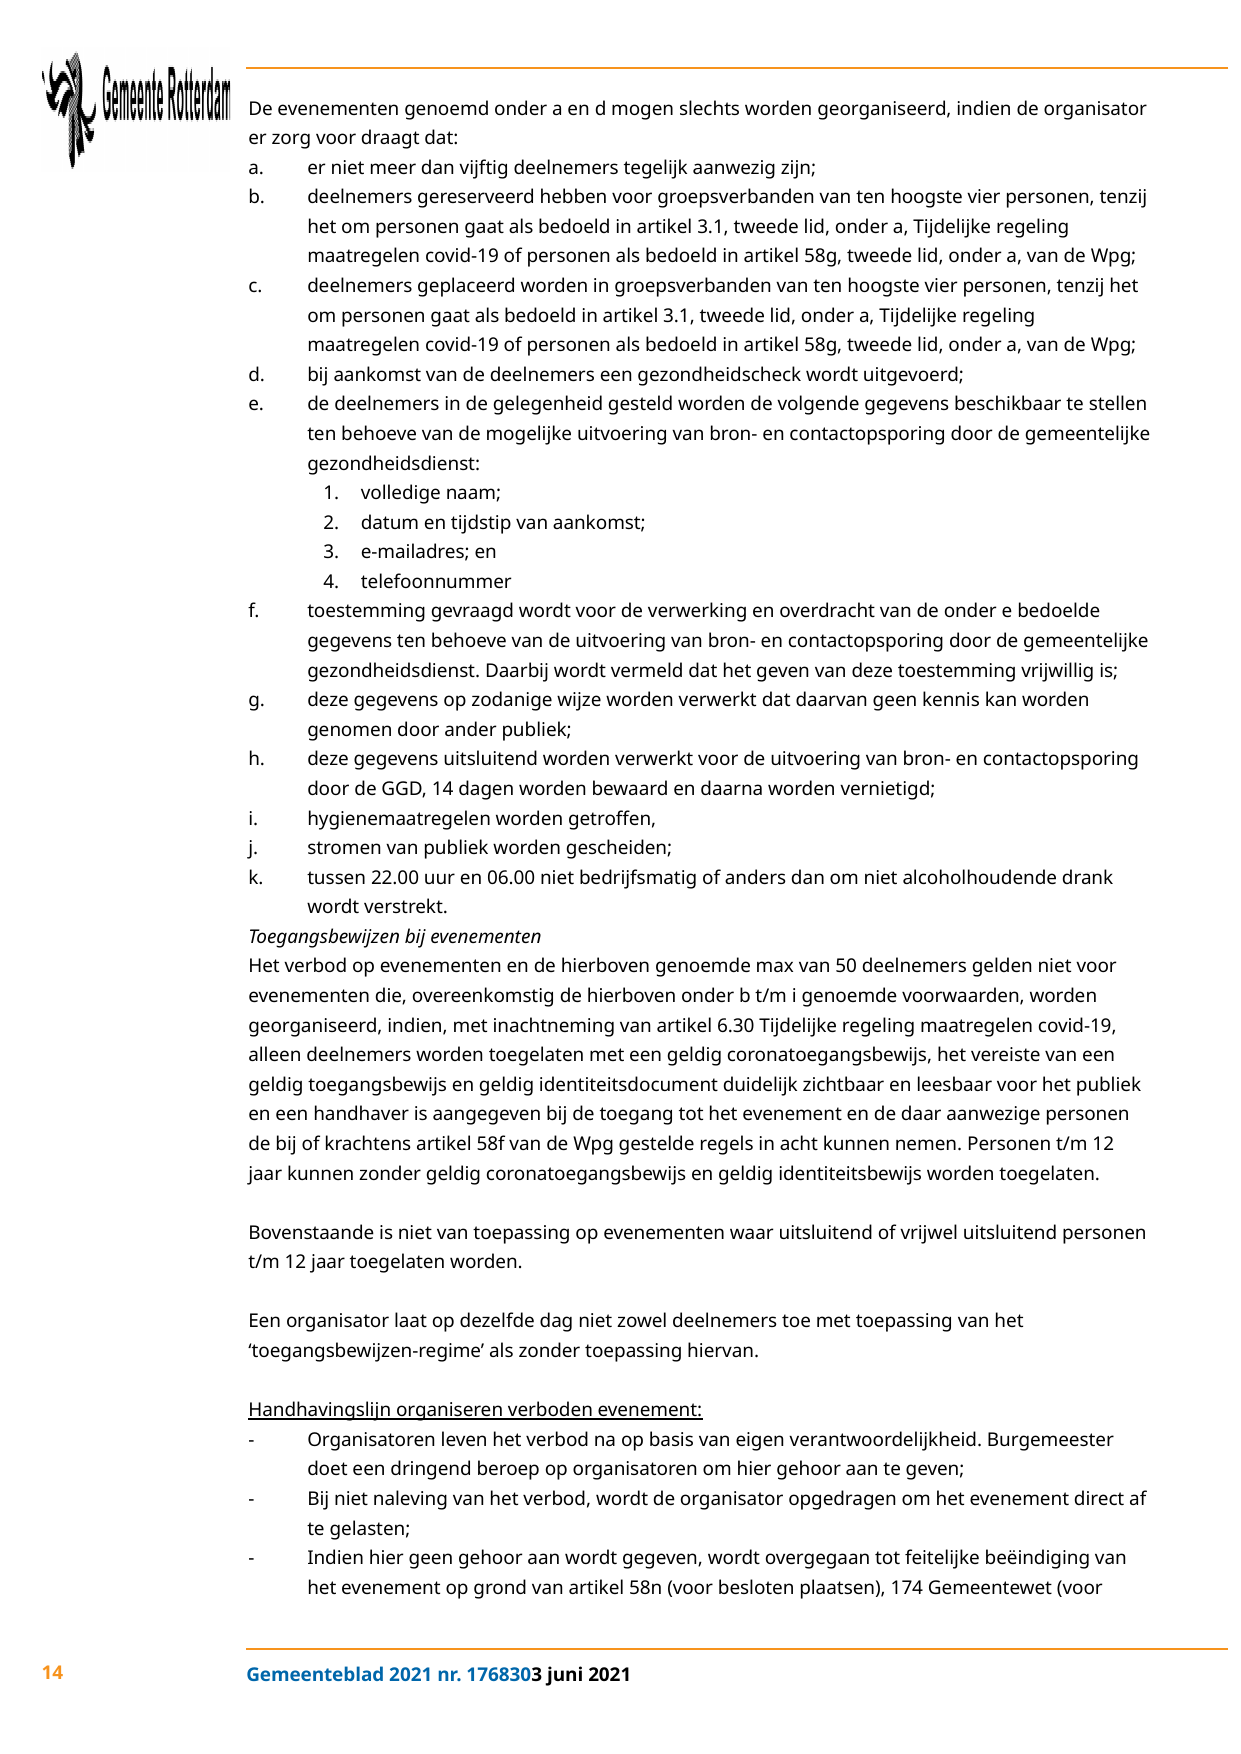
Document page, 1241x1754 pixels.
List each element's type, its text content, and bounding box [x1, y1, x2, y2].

list deelnemers geplaceerd worden in groepsverbanden van ten hoogste vier personen, tenzij het om personen gaat als bedoeld in artikel 3.1, tweede lid, onder a, Tijdelijke regeling maatregelen covid-19 of personen als bedoeld in artikel 58g, tweede lid, onder a, van de Wpg; [248, 272, 1152, 357]
list deze gegevens uitsluitend worden verwerkt voor de uitvoering van bron- en contactopsporing door de GGD, 14 dagen worden bewaard en daarna worden vernietigd; [248, 746, 1152, 801]
list de deelnemers in de gelegenheid gesteld worden de volgende gegevens beschikbaar te stellen ten behoeve van de mogelijke uitvoering van bron- en contactopsporing door de gemeentelijke gezondheidsdienst: [248, 391, 1152, 476]
list deze gegevens op zodanige wijze worden verwerkt dat daarvan geen kennis kan worden genomen door ander publiek; [248, 686, 1152, 742]
list deelnemers gereserveerd hebben voor groepsverbanden van ten hoogste vier personen, tenzij het om personen gaat als bedoeld in artikel 3.1, tweede lid, onder a, Tijdelijke regeling maatregelen covid-19 of personen als bedoeld in artikel 58g, tweede lid, onder a, van de Wpg; [248, 183, 1152, 268]
list Organisatoren leven het verbod na op basis van eigen verantwoordelijkheid. Burgemeester doet een dringend beroep op organisatoren om hier gehoor aan te geven; [248, 1426, 1152, 1481]
text Bovenstaande is niet van toepassing op evenementen waar uitsluitend of vrijwel uitsluitend personen t/m 12 jaar toegelaten worden. [248, 1219, 1152, 1274]
list toestemming gevraagd wordt voor de verwerking en overdracht van de onder e bedoelde gegevens ten behoeve van de uitvoering van bron- en contactopsporing door de gemeentelijke gezondheidsdienst. Daarbij wordt vermeld dat het geven van deze toestemming vrijwillig is; [248, 598, 1152, 683]
list er niet meer dan vijftig deelnemers tegelijk aanwezig zijn; [248, 154, 1152, 180]
list e-mailadres; en [323, 538, 1152, 564]
list Bij niet naleving van het verbod, wordt de organisator opgedragen om het evenement direct af te gelasten; [248, 1485, 1152, 1541]
text Een organisator laat op dezelfde dag niet zowel deelnemers toe met toepassing van het ‘toegangsbewijzen-regime’ als zonder toepassing hiervan. [248, 1308, 1152, 1363]
list hygienemaatregelen worden getroffen, [248, 805, 1152, 831]
picture [41, 47, 231, 172]
list datum en tijdstip van aankomst; [323, 509, 1152, 535]
list telefoonnummer [323, 568, 1152, 594]
list Indien hier geen gehoor aan wordt gegeven, wordt overgegaan tot feitelijke beëindiging van het evenement op grond van artikel 58n (voor besloten plaatsen), 174 Gemeentewet (voor [248, 1544, 1152, 1600]
text Het verbod op evenementen en de hierboven genoemde max van 50 deelnemers gelden niet voor evenementen die, overeenkomstig de hierboven onder b t/m i genoemde voorwaarden, worden georganiseerd, indien, met inachtneming van artikel 6.30 Tijdelijke regeling maatregelen covid-19, alleen deelnemers worden toegelaten met een geldig coronatoegangsbewijs, het vereiste van een geldig toegangsbewijs en geldig identiteitsdocument duidelijk zichtbaar en leesbaar voor het publiek en een handhaver is aangegeven bij de toegang tot het evenement en de daar aanwezige personen de bij of krachtens artikel 58f van de Wpg gestelde regels in acht kunnen nemen. Personen t/m 12 jaar kunnen zonder geldig coronatoegangsbewijs en geldig identiteitsbewijs worden toegelaten. [248, 953, 1152, 1186]
list volledige naam; [323, 479, 1152, 505]
text Toegangsbewijzen bij evenementen [248, 923, 1152, 949]
list stromen van publiek worden gescheiden; [248, 834, 1152, 860]
list tussen 22.00 uur en 06.00 niet bedrijfsmatig of anders dan om niet alcoholhoudende drank wordt verstrekt. [248, 864, 1152, 919]
text De evenementen genoemd onder a en d mogen slechts worden georganiseerd, indien de organisator er zorg voor draagt dat: [248, 95, 1152, 150]
list bij aankomst van de deelnemers een gezondheidscheck wordt uitgevoerd; [248, 361, 1152, 387]
text Handhavingslijn organiseren verboden evenement: [248, 1396, 1152, 1422]
